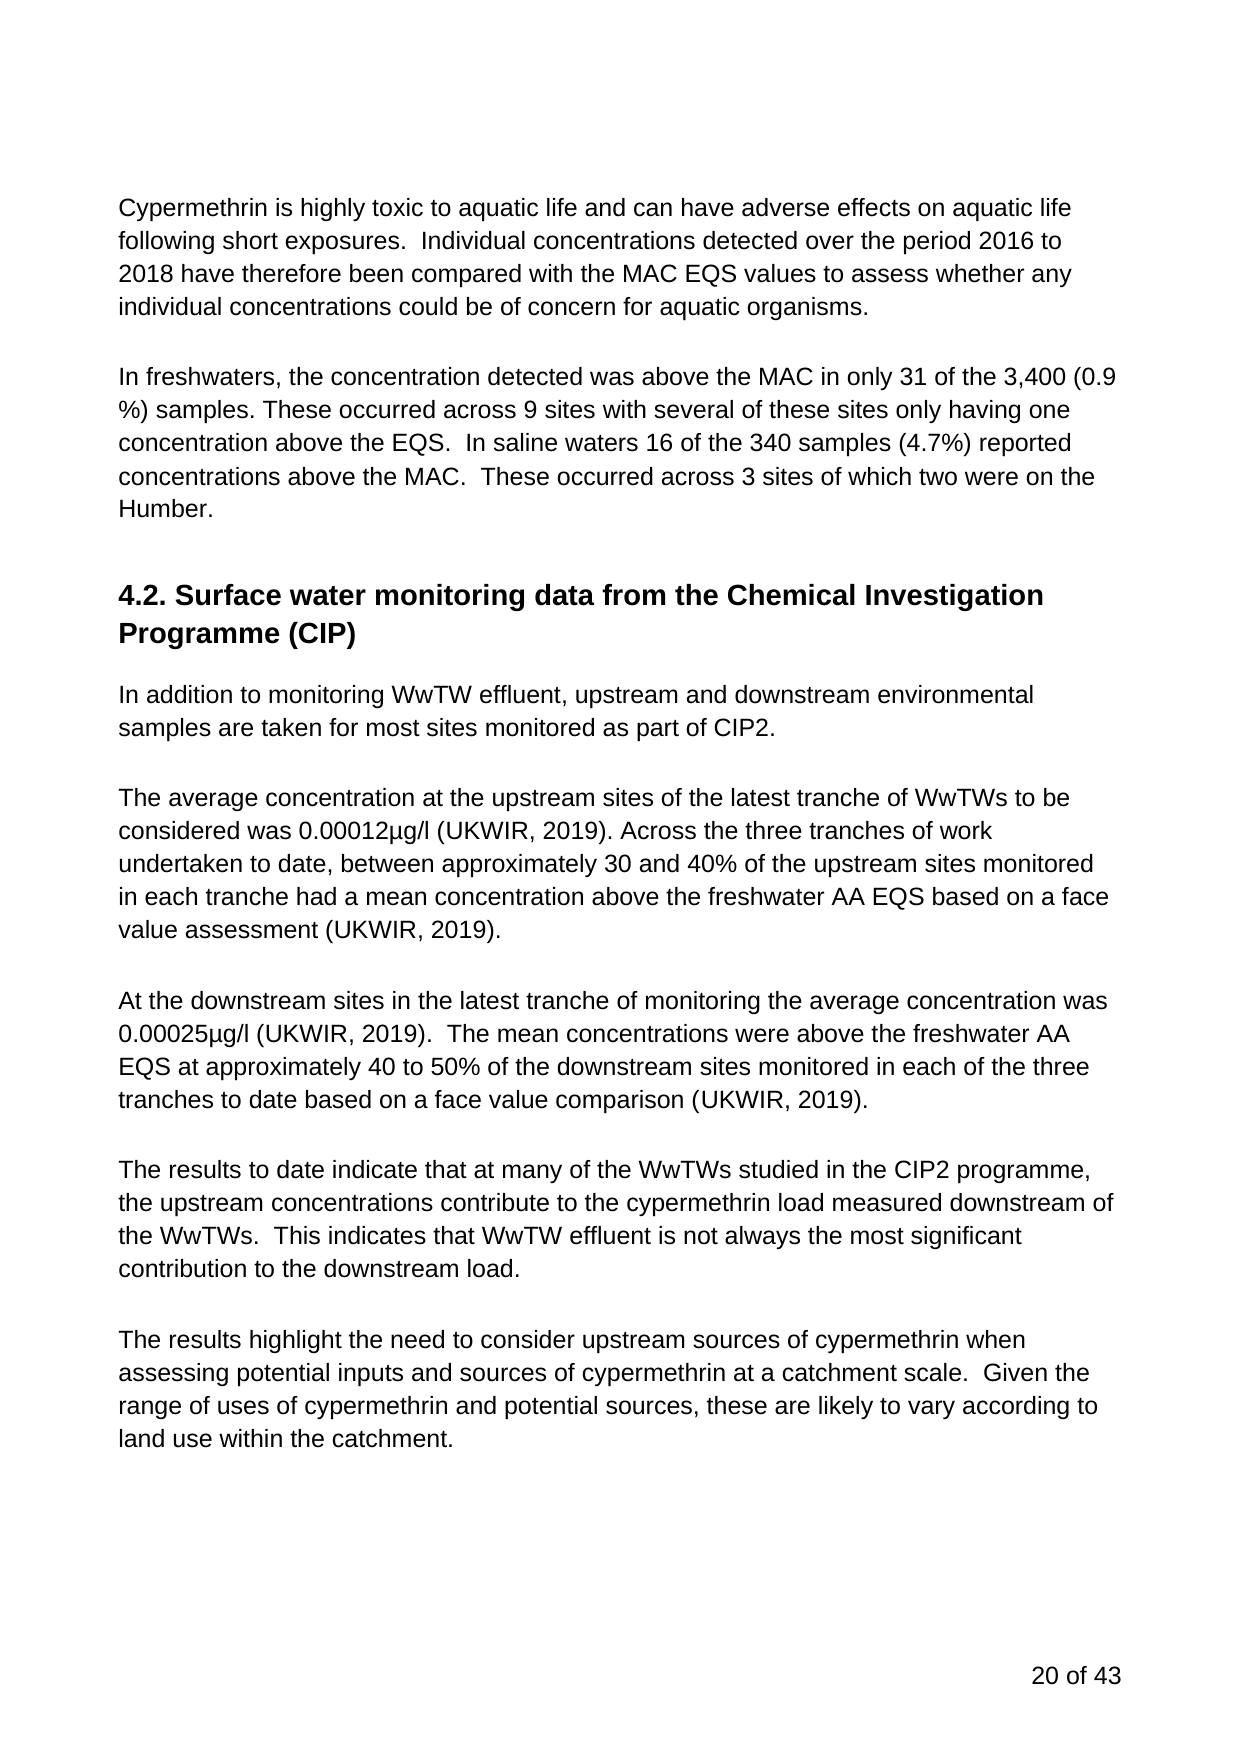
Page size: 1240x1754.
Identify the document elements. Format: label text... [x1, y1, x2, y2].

text In freshwaters, the concentration detected was above the MAC in only 31 of the 3,400 (0.9 %) samples. These occurred across 9 sites with several of these sites only having one concentration above the EQS. In saline waters 16 of the 340 samples (4.7%) reported concentrations above the MAC. These occurred across 3 sites of which two were on the Humber. [118, 362, 1121, 523]
text At the downstream sites in the latest tranche of monitoring the average concentration was 0.00025µg/l (UKWIR, 2019). The mean concentrations were above the freshwater AA EQS at approximately 40 to 50% of the downstream sites monitored in each of the three tranches to date based on a face value comparison (UKWIR, 2019). [118, 986, 1121, 1113]
text Cypermethrin is highly toxic to aquatic life and can have adverse effects on aquatic life following short exposures. Individual concentrations detected over the period 2016 to 2018 have therefore been compared with the MAC EQS values to assess whether any individual concentrations could be of concern for aquatic organisms. [118, 193, 1121, 321]
text In addition to monitoring WwTW effluent, upstream and downstream environmental samples are taken for most sites monitored as part of CIP2. [118, 679, 1121, 741]
subtitle 4.2. Surface water monitoring data from the Chemical Investigation Programme (CIP) [118, 577, 1121, 649]
text The results to date indicate that at many of the WwTWs studied in the CIP2 programme, the upstream concentrations contribute to the cypermethrin load measured downstream of the WwTWs. This indicates that WwTW effluent is not always the most significant contribution to the downstream load. [118, 1155, 1121, 1283]
text The results highlight the need to consider upstream sources of cypermethrin when assessing potential inputs and sources of cypermethrin at a catchment scale. Given the range of uses of cypermethrin and potential sources, these are likely to vary according to land use within the catchment. [118, 1325, 1121, 1453]
text The average concentration at the upstream sites of the latest tranche of WwTWs to be considered was 0.00012µg/l (UKWIR, 2019). Across the three tranches of work undertaken to date, between approximately 30 and 40% of the upstream sites monitored in each tranche had a mean concentration above the freshwater AA EQS based on a face value assessment (UKWIR, 2019). [118, 783, 1121, 944]
